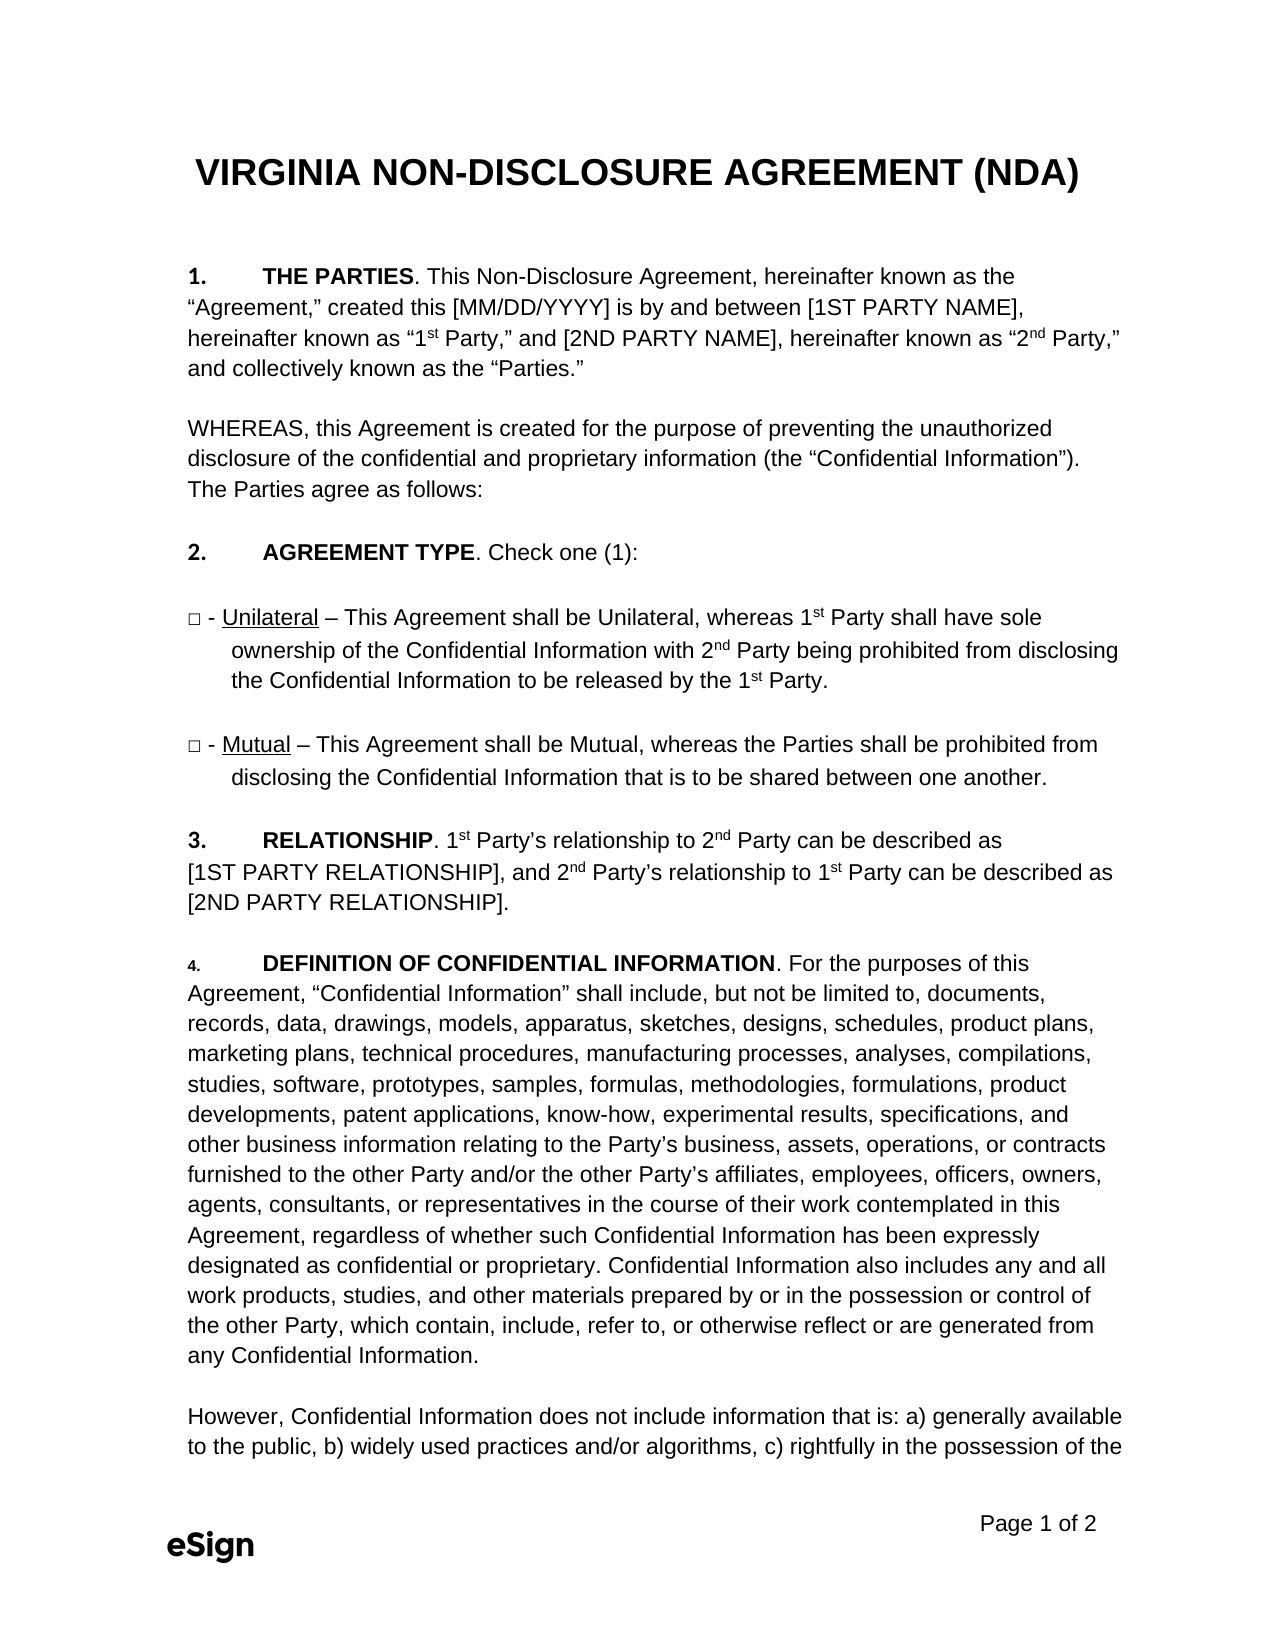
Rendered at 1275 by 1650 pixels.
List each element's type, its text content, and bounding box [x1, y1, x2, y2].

text disclosing the Confidential Information that is to be shared between one another. [231, 764, 1125, 790]
text However, Confidential Information does not include information that is: a) generally available to the public, b) widely used practices and/or algorithms, c) rightfully in the possession of the [187, 1403, 1125, 1459]
list DEFINITION OF CONFIDENTIAL INFORMATION. For the purposes of this Agreement, “Confidential Information” shall include, but not be limited to, documents, records, data, drawings, models, apparatus, sketches, designs, schedules, product plans, marketing plans, technical procedures, manufacturing processes, analyses, compilations, studies, software, prototypes, samples, formulas, methodologies, formulations, product developments, patent applications, know-how, experimental results, specifications, and other business information relating to the Party’s business, assets, operations, or contracts furnished to the other Party and/or the other Party’s affiliates, employees, officers, owners, agents, consultants, or representatives in the course of their work contemplated in this Agreement, regardless of whether such Confidential Information has been expressly designated as confidential or proprietary. Confidential Information also includes any and all work products, studies, and other materials prepared by or in the possession or control of the other Party, which contain, include, refer to, or otherwise reflect or are generated from any Confidential Information. [187, 950, 1125, 1369]
list THE PARTIES. This Non-Disclosure Agreement, hereinafter known as the “Agreement,” created this [MM/DD/YYYY] is by and between [1ST PARTY NAME], hereinafter known as “1st Party,” and [2ND PARTY NAME], hereinafter known as “2nd Party,” and collectively known as the “Parties.” [187, 260, 1125, 381]
list ☐ - Mutual – This Agreement shall be Mutual, whereas the Parties shall be prohibited from [187, 728, 1125, 759]
list AGREEMENT TYPE. Check one (1): [187, 536, 1125, 567]
list [1ST PARTY RELATIONSHIP], and 2nd Party’s relationship to 1st Party can be described as [2ND PARTY RELATIONSHIP]. [187, 859, 1125, 916]
text VIRGINIA NON-DISCLOSURE AGREEMENT (NDA) [150, 150, 1125, 193]
list RELATIONSHIP. 1st Party’s relationship to 2nd Party can be described as [187, 824, 1125, 855]
list ☐ - Unilateral – This Agreement shall be Unilateral, whereas 1st Party shall have sole [187, 601, 1125, 632]
list WHEREAS, this Agreement is created for the purpose of preventing the unauthorized disclosure of the confidential and proprietary information (the “Confidential Information”). The Parties agree as follows: [187, 415, 1125, 502]
list ownership of the Confidential Information with 2nd Party being prohibited from disclosing the Confidential Information to be released by the 1st Party. [231, 637, 1125, 694]
